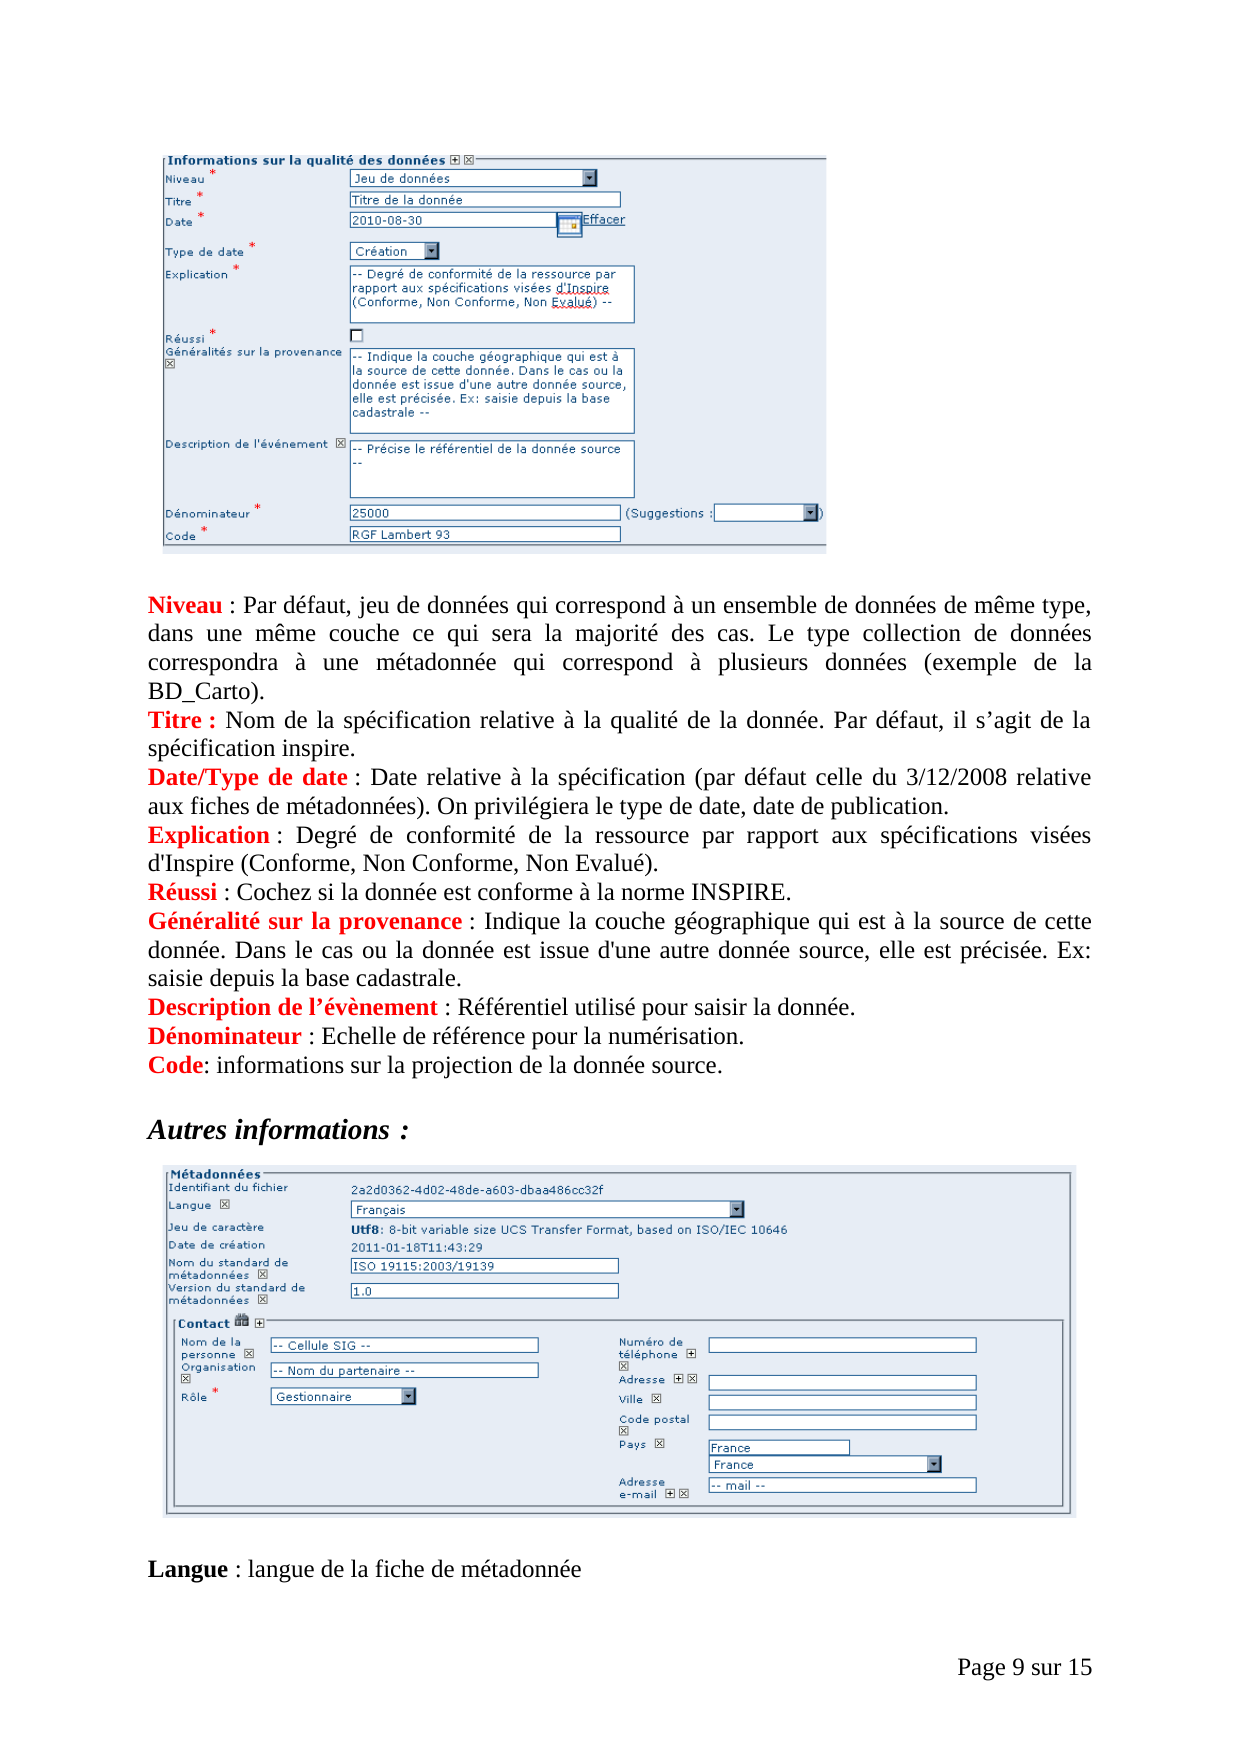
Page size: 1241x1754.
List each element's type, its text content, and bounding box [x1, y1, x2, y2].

text Dénominateur : Echelle de référence pour la numérisation. [148, 1021, 1093, 1050]
text Date/Type de date : Date relative à la spécification (par défaut celle du 3/12/2008 relative aux fiches de métadonnées). On privilégiera le type de date, date de publication. [148, 762, 1093, 820]
picture [162, 155, 827, 554]
text Autres informations : [148, 1112, 1093, 1146]
text Réussi : Cochez si la donnée est conforme à la norme INSPIRE. [148, 877, 1093, 906]
text Code: informations sur la projection de la donnée source. [148, 1050, 1093, 1078]
text Généralité sur la provenance : Indique la couche géographique qui est à la source de cette donnée. Dans le cas ou la donnée est issue d'une autre donnée source, elle est précisée. Ex: saisie depuis la base cadastrale. [148, 906, 1093, 992]
text Langue : langue de la fiche de métadonnée [148, 1554, 1093, 1583]
text Niveau : Par défaut, jeu de données qui correspond à un ensemble de données de même type, dans une même couche ce qui sera la majorité des cas. Le type collection de données correspondra à une métadonnée qui correspond à plusieurs données (exemple de la BD_Carto). [148, 590, 1093, 705]
text Description de l’évènement : Référentiel utilisé pour saisir la donnée. [148, 992, 1093, 1021]
text Explication : Degré de conformité de la ressource par rapport aux spécifications visées d'Inspire (Conforme, Non Conforme, Non Evalué). [148, 820, 1093, 877]
text Titre : Nom de la spécification relative à la qualité de la donnée. Par défaut, il s’agit de la spécification inspire. [148, 705, 1093, 762]
picture [162, 1165, 1077, 1518]
